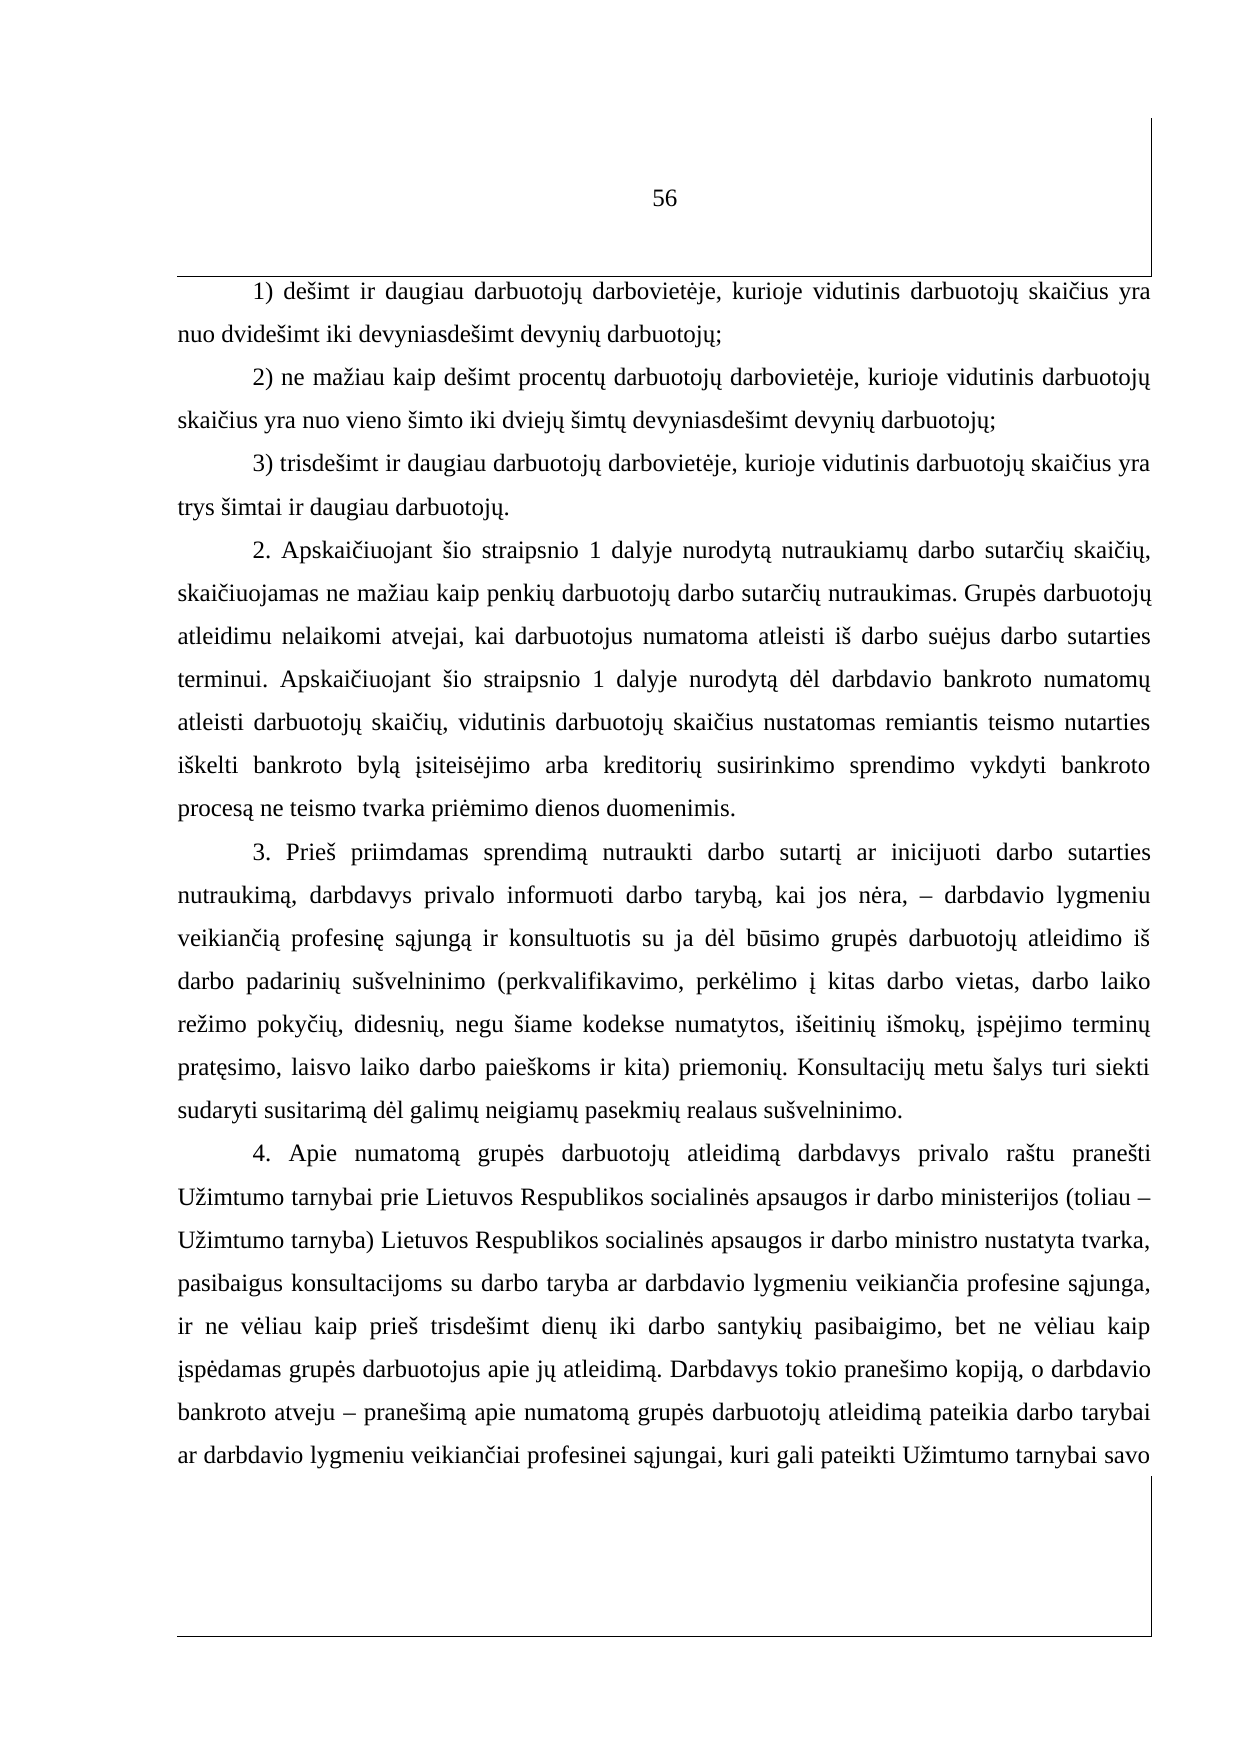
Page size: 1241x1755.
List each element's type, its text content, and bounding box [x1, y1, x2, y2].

text 4. Apie numatomą grupės darbuotojų atleidimą darbdavys privalo raštu pranešti Užimtumo tarnybai prie Lietuvos Respublikos socialinės apsaugos ir darbo ministerijos (toliau – Užimtumo tarnyba) Lietuvos Respublikos socialinės apsaugos ir darbo ministro nustatyta tvarka, pasibaigus konsultacijoms su darbo taryba ar darbdavio lygmeniu veikiančia profesine sąjunga, ir ne vėliau kaip prieš trisdešimt dienų iki darbo santykių pasibaigimo, bet ne vėliau kaip įspėdamas grupės darbuotojus apie jų atleidimą. Darbdavys tokio pranešimo kopiją, o darbdavio bankroto atveju – pranešimą apie numatomą grupės darbuotojų atleidimą pateikia darbo tarybai ar darbdavio lygmeniu veikiančiai profesinei sąjungai, kuri gali pateikti Užimtumo tarnybai savo [177, 1138, 1152, 1469]
text 3. Prieš priimdamas sprendimą nutraukti darbo sutartį ar inicijuoti darbo sutarties nutraukimą, darbdavys privalo informuoti darbo tarybą, kai jos nėra, – darbdavio lygmeniu veikiančią profesinę sąjungą ir konsultuotis su ja dėl būsimo grupės darbuotojų atleidimo iš darbo padarinių sušvelninimo (perkvalifikavimo, perkėlimo į kitas darbo vietas, darbo laiko režimo pokyčių, didesnių, negu šiame kodekse numatytos, išeitinių išmokų, įspėjimo terminų pratęsimo, laisvo laiko darbo paieškoms ir kita) priemonių. Konsultacijų metu šalys turi siekti sudaryti susitarimą dėl galimų neigiamų pasekmių realaus sušvelninimo. [177, 837, 1152, 1124]
text 3) trisdešimt ir daugiau darbuotojų darbovietėje, kurioje vidutinis darbuotojų skaičius yra trys šimtai ir daugiau darbuotojų. [177, 448, 1152, 520]
text 2) ne mažiau kaip dešimt procentų darbuotojų darbovietėje, kurioje vidutinis darbuotojų skaičius yra nuo vieno šimto iki dviejų šimtų devyniasdešimt devynių darbuotojų; [177, 362, 1152, 434]
text 2. Apskaičiuojant šio straipsnio 1 dalyje nurodytą nutraukiamų darbo sutarčių skaičių, skaičiuojamas ne mažiau kaip penkių darbuotojų darbo sutarčių nutraukimas. Grupės darbuotojų atleidimu nelaikomi atvejai, kai darbuotojus numatoma atleisti iš darbo suėjus darbo sutarties terminui. Apskaičiuojant šio straipsnio 1 dalyje nurodytą dėl darbdavio bankroto numatomų atleisti darbuotojų skaičių, vidutinis darbuotojų skaičius nustatomas remiantis teismo nutarties iškelti bankroto bylą įsiteisėjimo arba kreditorių susirinkimo sprendimo vykdyti bankroto procesą ne teismo tvarka priėmimo dienos duomenimis. [177, 535, 1152, 822]
text 1) dešimt ir daugiau darbuotojų darbovietėje, kurioje vidutinis darbuotojų skaičius yra nuo dvidešimt iki devyniasdešimt devynių darbuotojų; [177, 276, 1152, 348]
